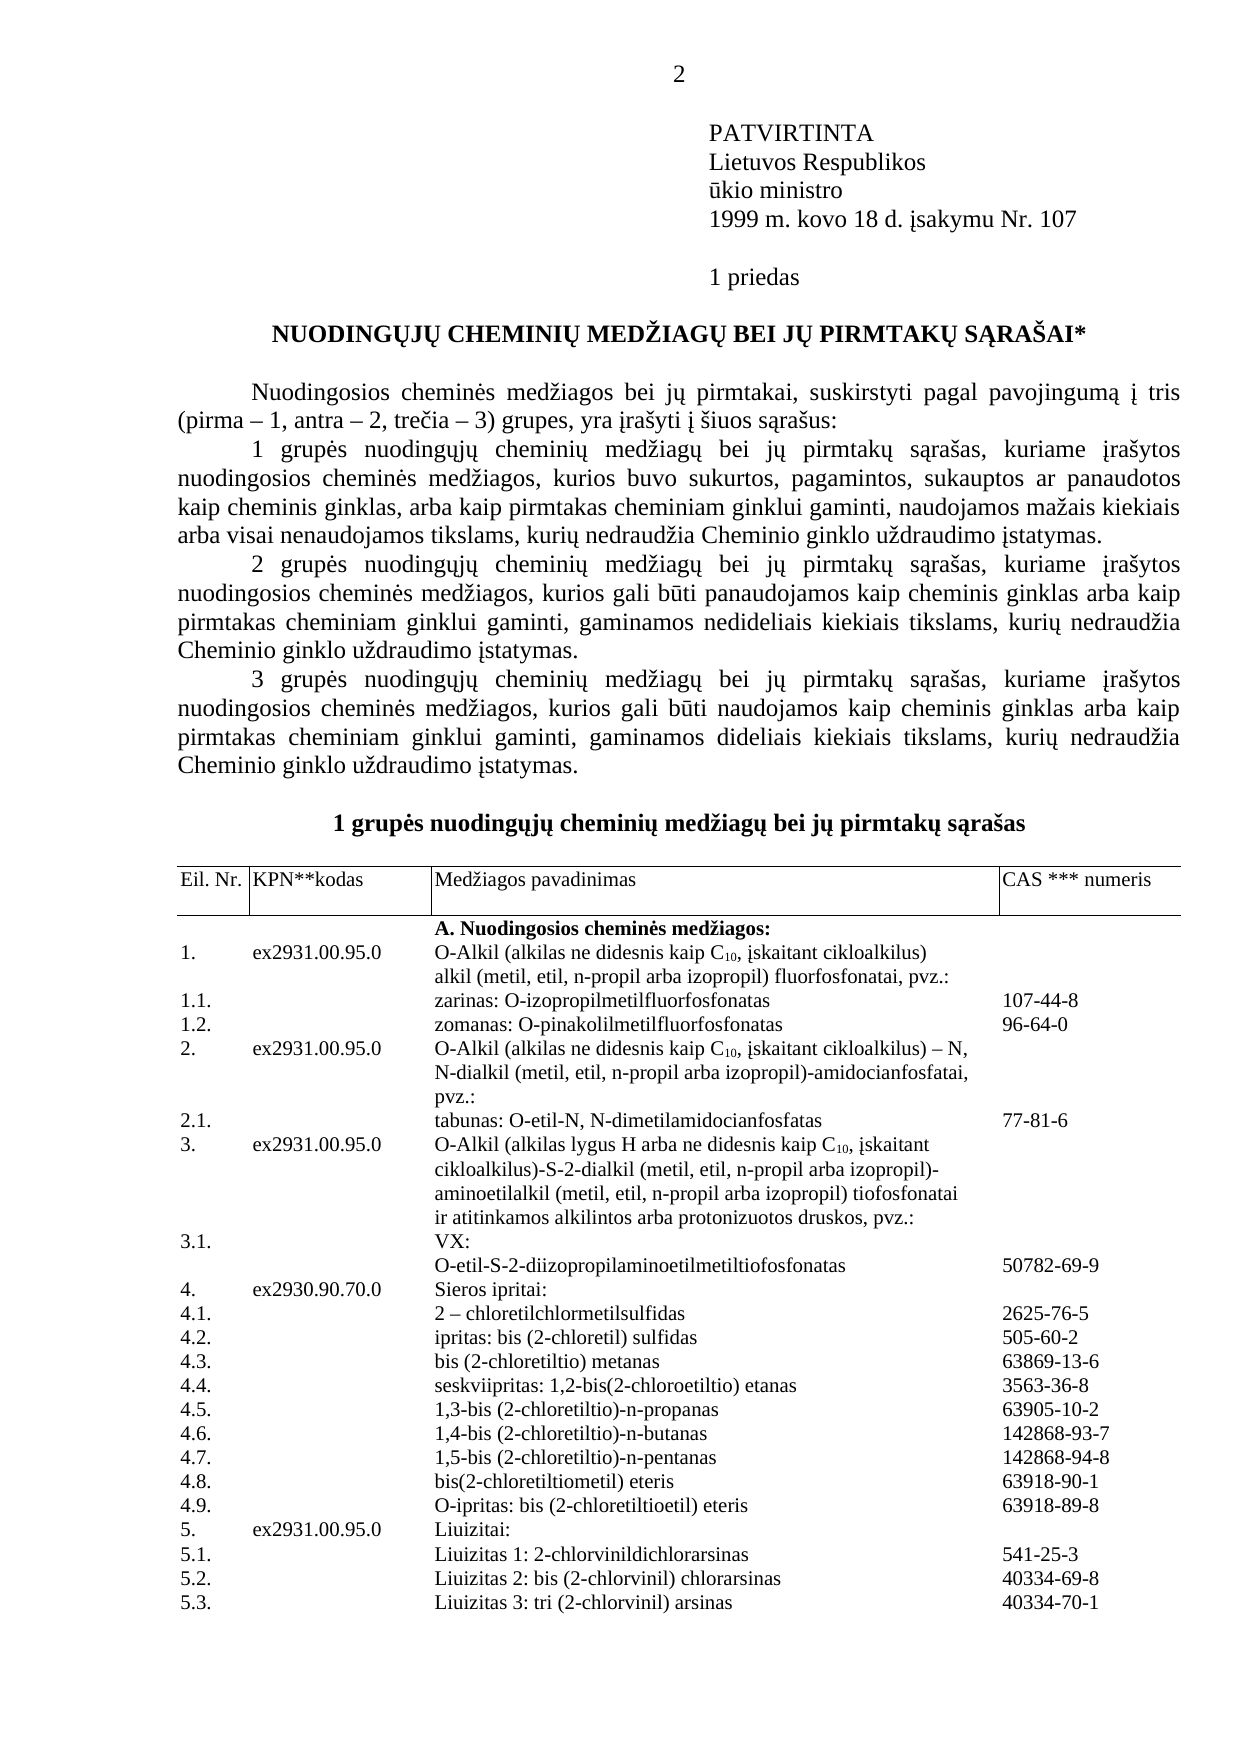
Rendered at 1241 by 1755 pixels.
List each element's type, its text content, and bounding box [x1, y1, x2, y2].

table_cell 5.1. [177, 1541, 249, 1566]
table_cell 63905-10-2 [999, 1397, 1181, 1421]
table_cell [249, 1108, 431, 1132]
table_cell [249, 1445, 431, 1469]
text 1 grupės nuodingųjų cheminių medžiagų bei jų pirmtakų sąrašas, kuriame įrašytos nuodingosios cheminės medžiagos, kurios buvo sukurtos, pagamintos, sukauptos ar panaudotos kaip cheminis ginklas, arba kaip pirmtakas cheminiam ginklui gaminti, naudojamos mažais kiekiais arba visai nenaudojamos tikslams, kurių nedraudžia Cheminio ginklo uždraudimo įstatymas. [177, 434, 1181, 549]
table_cell 1.1. [177, 988, 249, 1012]
text 1999 m. kovo 18 d. įsakymu Nr. 107 [177, 204, 1181, 233]
table_cell 5. [177, 1518, 249, 1541]
table_cell [249, 1229, 431, 1253]
table_cell 4.8. [177, 1469, 249, 1493]
text 2 grupės nuodingųjų cheminių medžiagų bei jų pirmtakų sąrašas, kuriame įrašytos nuodingosios cheminės medžiagos, kurios gali būti panaudojamos kaip cheminis ginklas arba kaip pirmtakas cheminiam ginklui gaminti, gaminamos nedideliais kiekiais tikslams, kurių nedraudžia Cheminio ginklo uždraudimo įstatymas. [177, 549, 1181, 664]
table_cell ex2931.00.95.0 [249, 1518, 431, 1541]
table_cell [999, 1036, 1181, 1108]
table_cell ipritas: bis (2-chloretil) sulfidas [431, 1325, 999, 1349]
table_cell 541-25-3 [999, 1541, 1181, 1566]
table_cell 50782-69-9 [999, 1253, 1181, 1277]
table_cell 77-81-6 [999, 1108, 1181, 1132]
table_header KPN**kodas [250, 867, 431, 891]
table_cell 2. [177, 1036, 249, 1108]
table_cell zarinas: O-izopropilmetilfluorfosfonatas [431, 988, 999, 1012]
table_cell 4.9. [177, 1493, 249, 1517]
table_cell ex2931.00.95.0 [249, 1036, 431, 1108]
table_cell Sieros ipritai: [431, 1277, 999, 1301]
table_cell 63918-90-1 [999, 1469, 1181, 1493]
table_cell [249, 1349, 431, 1373]
table_header Eil. Nr. [177, 867, 249, 891]
table_cell [999, 940, 1181, 988]
table_cell 63869-13-6 [999, 1349, 1181, 1373]
table_cell 4.2. [177, 1325, 249, 1349]
table_cell 5.3. [177, 1590, 249, 1614]
table_cell [177, 891, 249, 915]
table_cell Liuizitas 3: tri (2-chlorvinil) arsinas [431, 1590, 999, 1614]
table_cell 40334-70-1 [999, 1590, 1181, 1614]
table_cell 1,3-bis (2-chloretiltio)-n-propanas [431, 1397, 999, 1421]
text ūkio ministro [177, 176, 1181, 204]
table_cell Liuizitas 2: bis (2-chlorvinil) chlorarsinas [431, 1566, 999, 1589]
table_cell [249, 1012, 431, 1036]
table_cell [177, 916, 249, 940]
table_cell 4.6. [177, 1421, 249, 1445]
table_cell [249, 1325, 431, 1349]
table_cell bis (2-chloretiltio) metanas [431, 1349, 999, 1373]
table_cell [250, 891, 431, 915]
table_cell [249, 1397, 431, 1421]
table_cell 1,4-bis (2-chloretiltio)-n-butanas [431, 1421, 999, 1445]
table_cell Liuizitai: [431, 1518, 999, 1541]
table_cell [249, 988, 431, 1012]
table_cell [999, 1133, 1181, 1229]
table_cell seskviipritas: 1,2-bis(2-chloroetiltio) etanas [431, 1373, 999, 1397]
table_cell 4. [177, 1277, 249, 1301]
table_cell [999, 1518, 1181, 1541]
table_cell 142868-93-7 [999, 1421, 1181, 1445]
table_cell ex2930.90.70.0 [249, 1277, 431, 1301]
table_cell bis(2-chloretiltiometil) eteris [431, 1469, 999, 1493]
table_cell 1.2. [177, 1012, 249, 1036]
text 3 grupės nuodingųjų cheminių medžiagų bei jų pirmtakų sąrašas, kuriame įrašytos nuodingosios cheminės medžiagos, kurios gali būti naudojamos kaip cheminis ginklas arba kaip pirmtakas cheminiam ginklui gaminti, gaminamos dideliais kiekiais tikslams, kurių nedraudžia Cheminio ginklo uždraudimo įstatymas. [177, 664, 1181, 779]
table_cell 4.3. [177, 1349, 249, 1373]
table_cell 4.4. [177, 1373, 249, 1397]
table_cell [249, 916, 431, 940]
table_cell Liuizitas 1: 2-chlorvinildichlorarsinas [431, 1541, 999, 1566]
table_cell O-Alkil (alkilas ne didesnis kaip C10, įskaitant cikloalkilus) – N, N-dialkil (metil, etil, n-propil arba izopropil)-amidocianfosfatai, pvz.: [431, 1036, 999, 1108]
text 1 priedas [177, 262, 1181, 291]
text PATVIRTINTA [709, 118, 1181, 147]
table_cell [177, 1253, 249, 1277]
table_cell [999, 1229, 1181, 1253]
table_cell 4.5. [177, 1397, 249, 1421]
table_cell [1000, 891, 1181, 915]
table_cell [249, 1590, 431, 1614]
table_cell 505-60-2 [999, 1325, 1181, 1349]
table_cell 63918-89-8 [999, 1493, 1181, 1517]
table_cell 3. [177, 1133, 249, 1229]
table_cell 107-44-8 [999, 988, 1181, 1012]
table_cell O-Alkil (alkilas lygus H arba ne didesnis kaip C10, įskaitant cikloalkilus)-S-2-dialkil (metil, etil, n-propil arba izopropil)-aminoetilalkil (metil, etil, n-propil arba izopropil) tiofosfonatai ir atitinkamos alkilintos arba protonizuotos druskos, pvz.: [431, 1133, 999, 1229]
table_cell 2625-76-5 [999, 1301, 1181, 1325]
text Lietuvos Respublikos [177, 147, 1181, 176]
table_header Medžiagos pavadinimas [432, 867, 999, 891]
table_cell 1,5-bis (2-chloretiltio)-n-pentanas [431, 1445, 999, 1469]
table_cell O-Alkil (alkilas ne didesnis kaip C10, įskaitant cikloalkilus) alkil (metil, etil, n-propil arba izopropil) fluorfosfonatai, pvz.: [431, 940, 999, 988]
table_cell 4.7. [177, 1445, 249, 1469]
table_cell 1. [177, 940, 249, 988]
table_cell [249, 1469, 431, 1493]
table_cell 2.1. [177, 1108, 249, 1132]
table_cell 96-64-0 [999, 1012, 1181, 1036]
table_cell 142868-94-8 [999, 1445, 1181, 1469]
table_header CAS *** numeris [1000, 867, 1181, 891]
table_cell [432, 891, 999, 915]
table_cell O-ipritas: bis (2-chloretiltioetil) eteris [431, 1493, 999, 1517]
table_cell [249, 1373, 431, 1397]
table_cell 2 – chloretilchlormetilsulfidas [431, 1301, 999, 1325]
text Nuodingosios cheminės medžiagos bei jų pirmtakai, suskirstyti pagal pavojingumą į tris (pirma – 1, antra – 2, trečia – 3) grupes, yra įrašyti į šiuos sąrašus: [177, 377, 1181, 434]
text NUODINGŲJŲ CHEMINIŲ MEDŽIAGŲ BEI JŲ PIRMTAKŲ SĄRAŠAI* [177, 319, 1181, 348]
table_cell [249, 1301, 431, 1325]
table_cell [249, 1421, 431, 1445]
table_cell [249, 1541, 431, 1566]
table_cell [249, 1566, 431, 1589]
table_cell ex2931.00.95.0 [249, 1133, 431, 1229]
table_cell 4.1. [177, 1301, 249, 1325]
table_cell O-etil-S-2-diizopropilaminoetilmetiltiofosfonatas [431, 1253, 999, 1277]
table_cell zomanas: O-pinakolilmetilfluorfosfonatas [431, 1012, 999, 1036]
table_cell 3.1. [177, 1229, 249, 1253]
table_cell 40334-69-8 [999, 1566, 1181, 1589]
table_cell VX: [431, 1229, 999, 1253]
table_cell 5.2. [177, 1566, 249, 1589]
table_cell A. Nuodingosios cheminės medžiagos: [431, 916, 999, 940]
table_cell 3563-36-8 [999, 1373, 1181, 1397]
table_cell tabunas: O-etil-N, N-dimetilamidocianfosfatas [431, 1108, 999, 1132]
table_cell [249, 1493, 431, 1517]
table_cell [249, 1253, 431, 1277]
table_cell [999, 1277, 1181, 1301]
text 1 grupės nuodingųjų cheminių medžiagų bei jų pirmtakų sąrašas [177, 808, 1181, 837]
table_cell [999, 916, 1181, 940]
table_cell ex2931.00.95.0 [249, 940, 431, 988]
